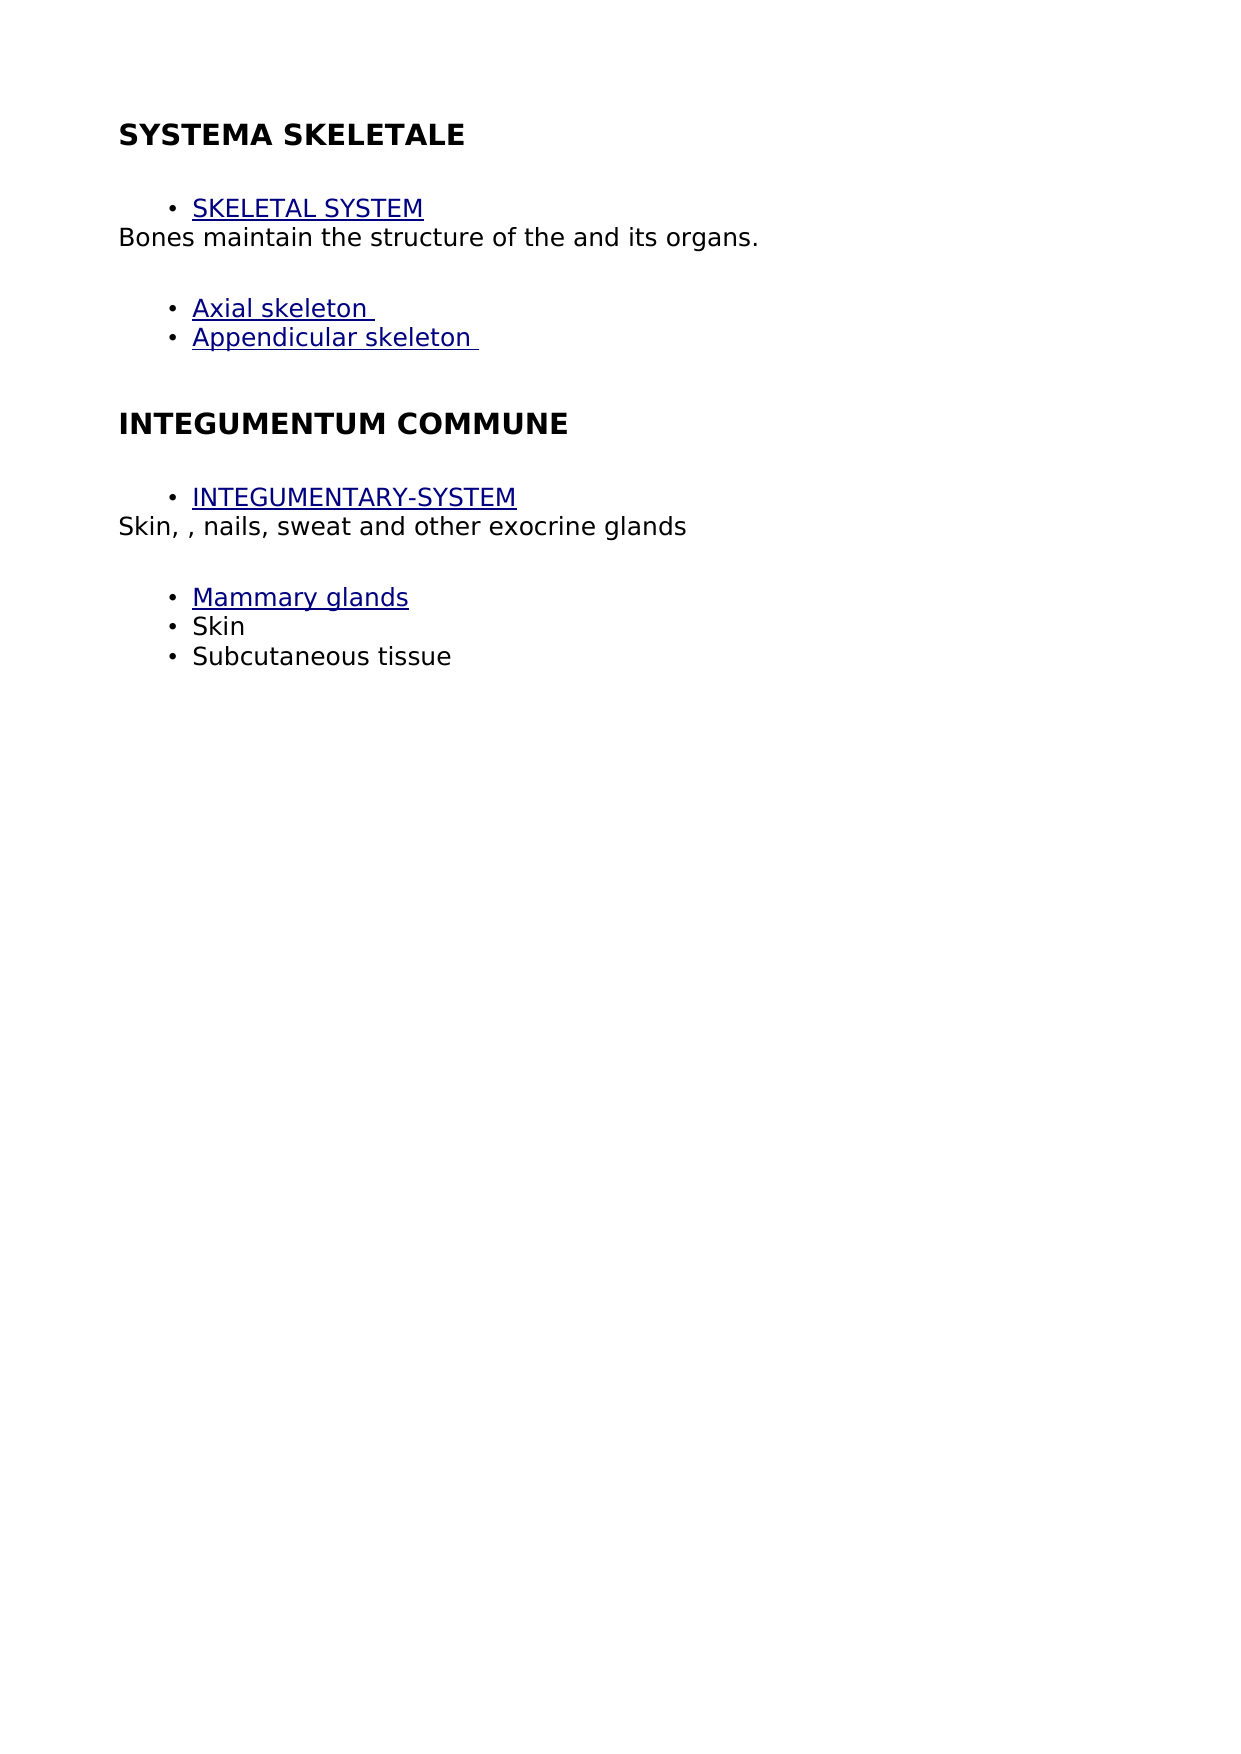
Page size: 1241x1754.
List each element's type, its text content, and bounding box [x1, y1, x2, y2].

subtitle SYSTEMA SKELETALE [118, 118, 1122, 152]
list SKELETAL SYSTEM [177, 194, 1122, 223]
text Bones maintain the structure of the and its organs. [118, 223, 1122, 252]
list Skin [177, 613, 1122, 642]
list Mammary glands [177, 583, 1122, 613]
list Axial skeleton [177, 294, 1122, 323]
list INTEGUMENTARY-SYSTEM [177, 483, 1122, 512]
text Skin, , nails, sweat and other exocrine glands [118, 512, 1122, 541]
list Appendicular skeleton [177, 323, 1122, 353]
list Subcutaneous tissue [177, 642, 1122, 671]
subtitle INTEGUMENTUM COMMUNE [118, 407, 1122, 441]
